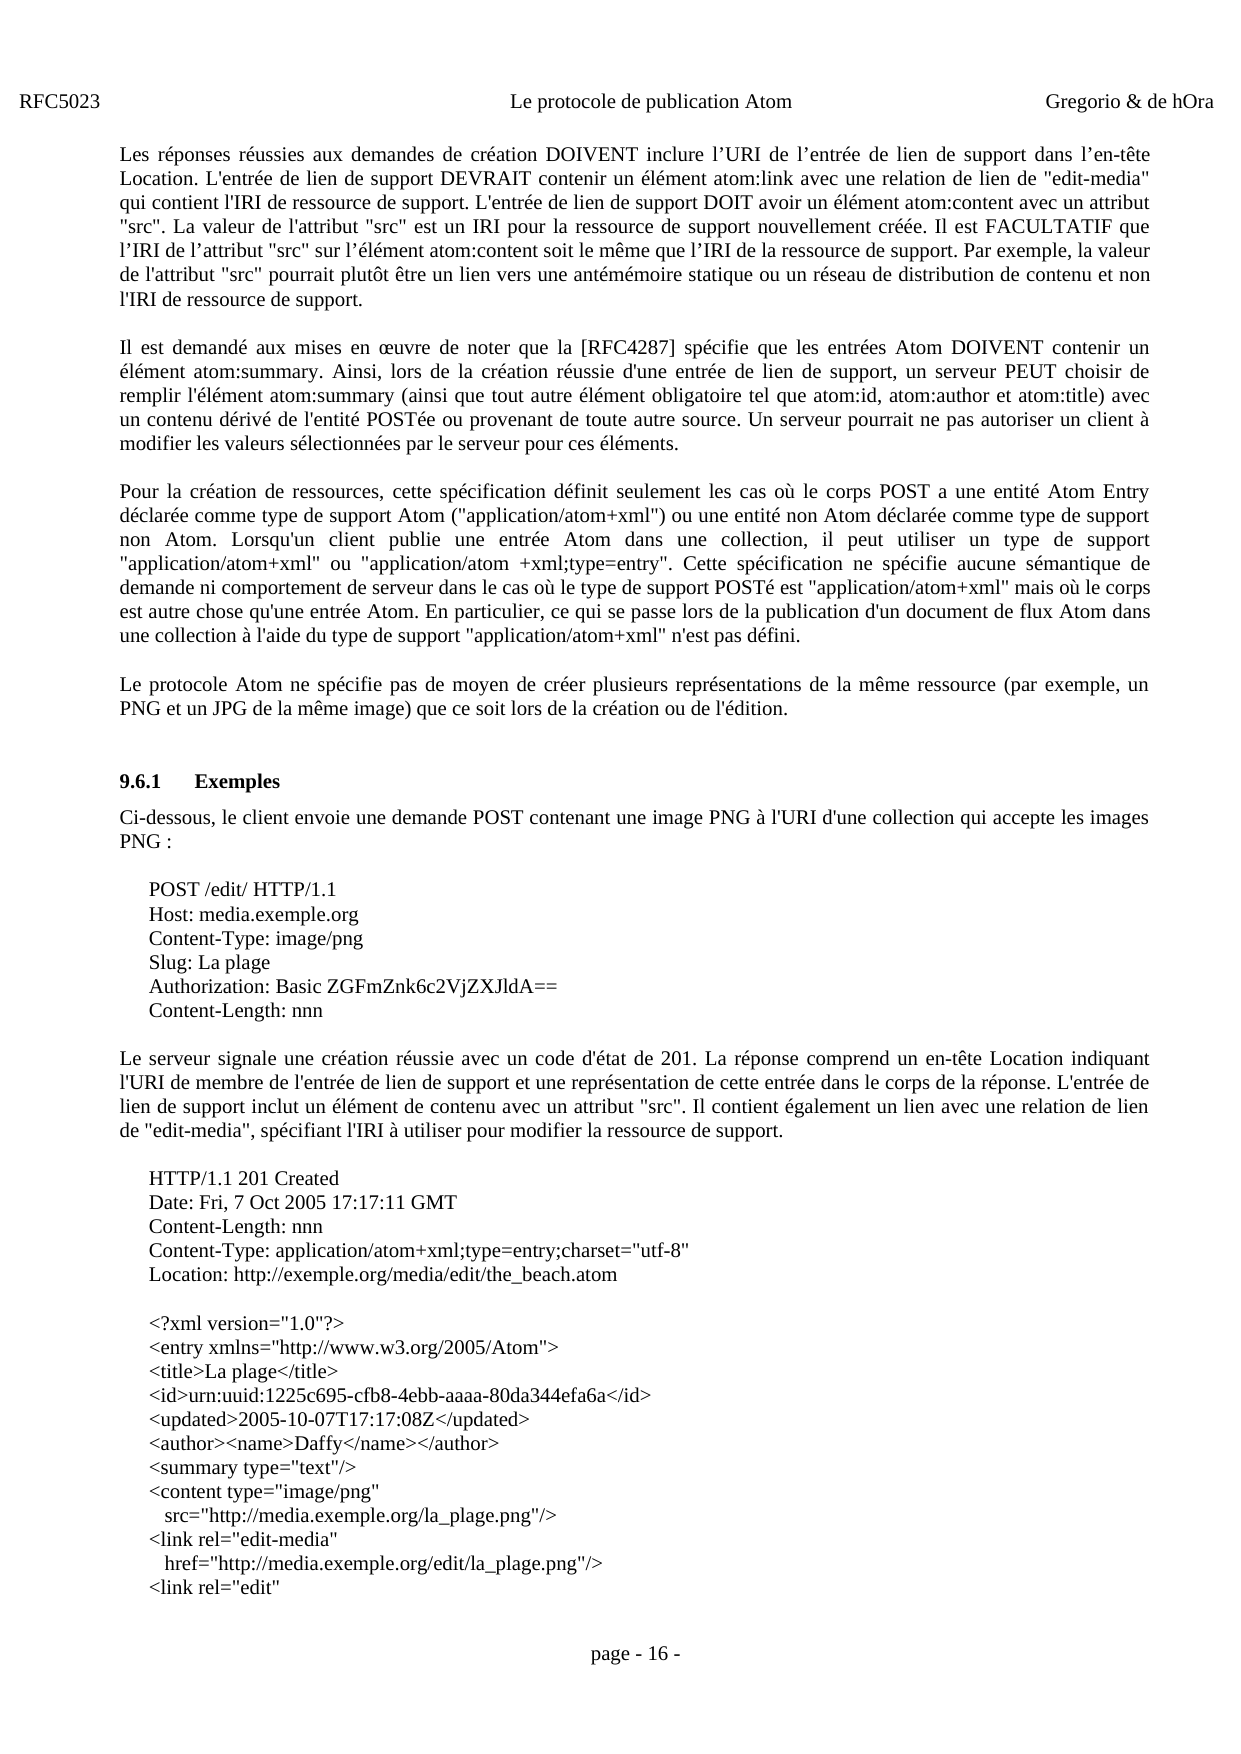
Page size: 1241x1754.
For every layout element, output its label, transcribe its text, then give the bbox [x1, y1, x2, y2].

text Location: http://exemple.org/media/edit/the_beach.atom [149, 1262, 1152, 1286]
text Content-Type: application/atom+xml;type=entry;charset="utf-8" [149, 1238, 1152, 1262]
text <?xml version="1.0"?> [149, 1311, 1152, 1334]
text Content-Type: image/png [149, 926, 1152, 949]
text Date: Fri, 7 Oct 2005 17:17:11 GMT [149, 1190, 1152, 1214]
text <link rel="edit" [149, 1575, 1152, 1599]
text Host: media.exemple.org [149, 901, 1152, 926]
text <title>La plage</title> [149, 1359, 1152, 1383]
text Ci-dessous, le client envoie une demande POST contenant une image PNG à l'URI d'une collection qui accepte les images PNG : [119, 805, 1152, 853]
subtitle 9.6.1 Exemples [119, 769, 1152, 793]
text Pour la création de ressources, cette spécification définit seulement les cas où le corps POST a une entité Atom Entry déclarée comme type de support Atom ("application/atom+xml") ou une entité non Atom déclarée comme type de support non Atom. Lorsqu'un client publie une entrée Atom dans une collection, il peut utiliser un type de support "application/atom+xml" ou "application/atom +xml;type=entry". Cette spécification ne spécifie aucune sémantique de demande ni comportement de serveur dans le cas où le type de support POSTé est "application/atom+xml" mais où le corps est autre chose qu'une entrée Atom. En particulier, ce qui se passe lors de la publication d'un document de flux Atom dans une collection à l'aide du type de support "application/atom+xml" n'est pas défini. [119, 479, 1152, 647]
text Le serveur signale une création réussie avec un code d'état de 201. La réponse comprend un en-tête Location indiquant l'URI de membre de l'entrée de lien de support et une représentation de cette entrée dans le corps de la réponse. L'entrée de lien de support inclut un élément de contenu avec un attribut "src". Il contient également un lien avec une relation de lien de "edit-media", spécifiant l'IRI à utiliser pour modifier la ressource de support. [119, 1046, 1152, 1142]
text <updated>2005-10-07T17:17:08Z</updated> [149, 1407, 1152, 1431]
text Il est demandé aux mises en œuvre de noter que la [RFC4287] spécifie que les entrées Atom DOIVENT contenir un élément atom:summary. Ainsi, lors de la création réussie d'une entrée de lien de support, un serveur PEUT choisir de remplir l'élément atom:summary (ainsi que tout autre élément obligatoire tel que atom:id, atom:author et atom:title) avec un contenu dérivé de l'entité POSTée ou provenant de toute autre source. Un serveur pourrait ne pas autoriser un client à modifier les valeurs sélectionnées par le serveur pour ces éléments. [119, 334, 1152, 455]
text <content type="image/png" [149, 1479, 1152, 1503]
text <summary type="text"/> [149, 1455, 1152, 1479]
text <author><name>Daffy</name></author> [149, 1431, 1152, 1455]
text <entry xmlns="http://www.w3.org/2005/Atom"> [149, 1334, 1152, 1359]
text href="http://media.exemple.org/edit/la_plage.png"/> [149, 1551, 1152, 1575]
text Le protocole Atom ne spécifie pas de moyen de créer plusieurs représentations de la même ressource (par exemple, un PNG et un JPG de la même image) que ce soit lors de la création ou de l'édition. [119, 671, 1152, 719]
text Les réponses réussies aux demandes de création DOIVENT inclure l’URI de l’entrée de lien de support dans l’en-tête Location. L'entrée de lien de support DEVRAIT contenir un élément atom:link avec une relation de lien de "edit-media" qui contient l'IRI de ressource de support. L'entrée de lien de support DOIT avoir un élément atom:content avec un attribut "src". La valeur de l'attribut "src" est un IRI pour la ressource de support nouvellement créée. Il est FACULTATIF que l’IRI de l’attribut "src" sur l’élément atom:content soit le même que l’IRI de la ressource de support. Par exemple, la valeur de l'attribut "src" pourrait plutôt être un lien vers une antémémoire statique ou un réseau de distribution de contenu et non l'IRI de ressource de support. [119, 142, 1152, 311]
text <id>urn:uuid:1225c695-cfb8-4ebb-aaaa-80da344efa6a</id> [149, 1383, 1152, 1407]
text <link rel="edit-media" [149, 1527, 1152, 1551]
text src="http://media.exemple.org/la_plage.png"/> [149, 1503, 1152, 1527]
text HTTP/1.1 201 Created [149, 1166, 1152, 1190]
text Slug: La plage [149, 949, 1152, 974]
text POST /edit/ HTTP/1.1 [149, 877, 1152, 901]
text Content-Length: nnn [149, 998, 1152, 1022]
text Authorization: Basic ZGFmZnk6c2VjZXJldA== [149, 974, 1152, 998]
text Content-Length: nnn [149, 1214, 1152, 1238]
